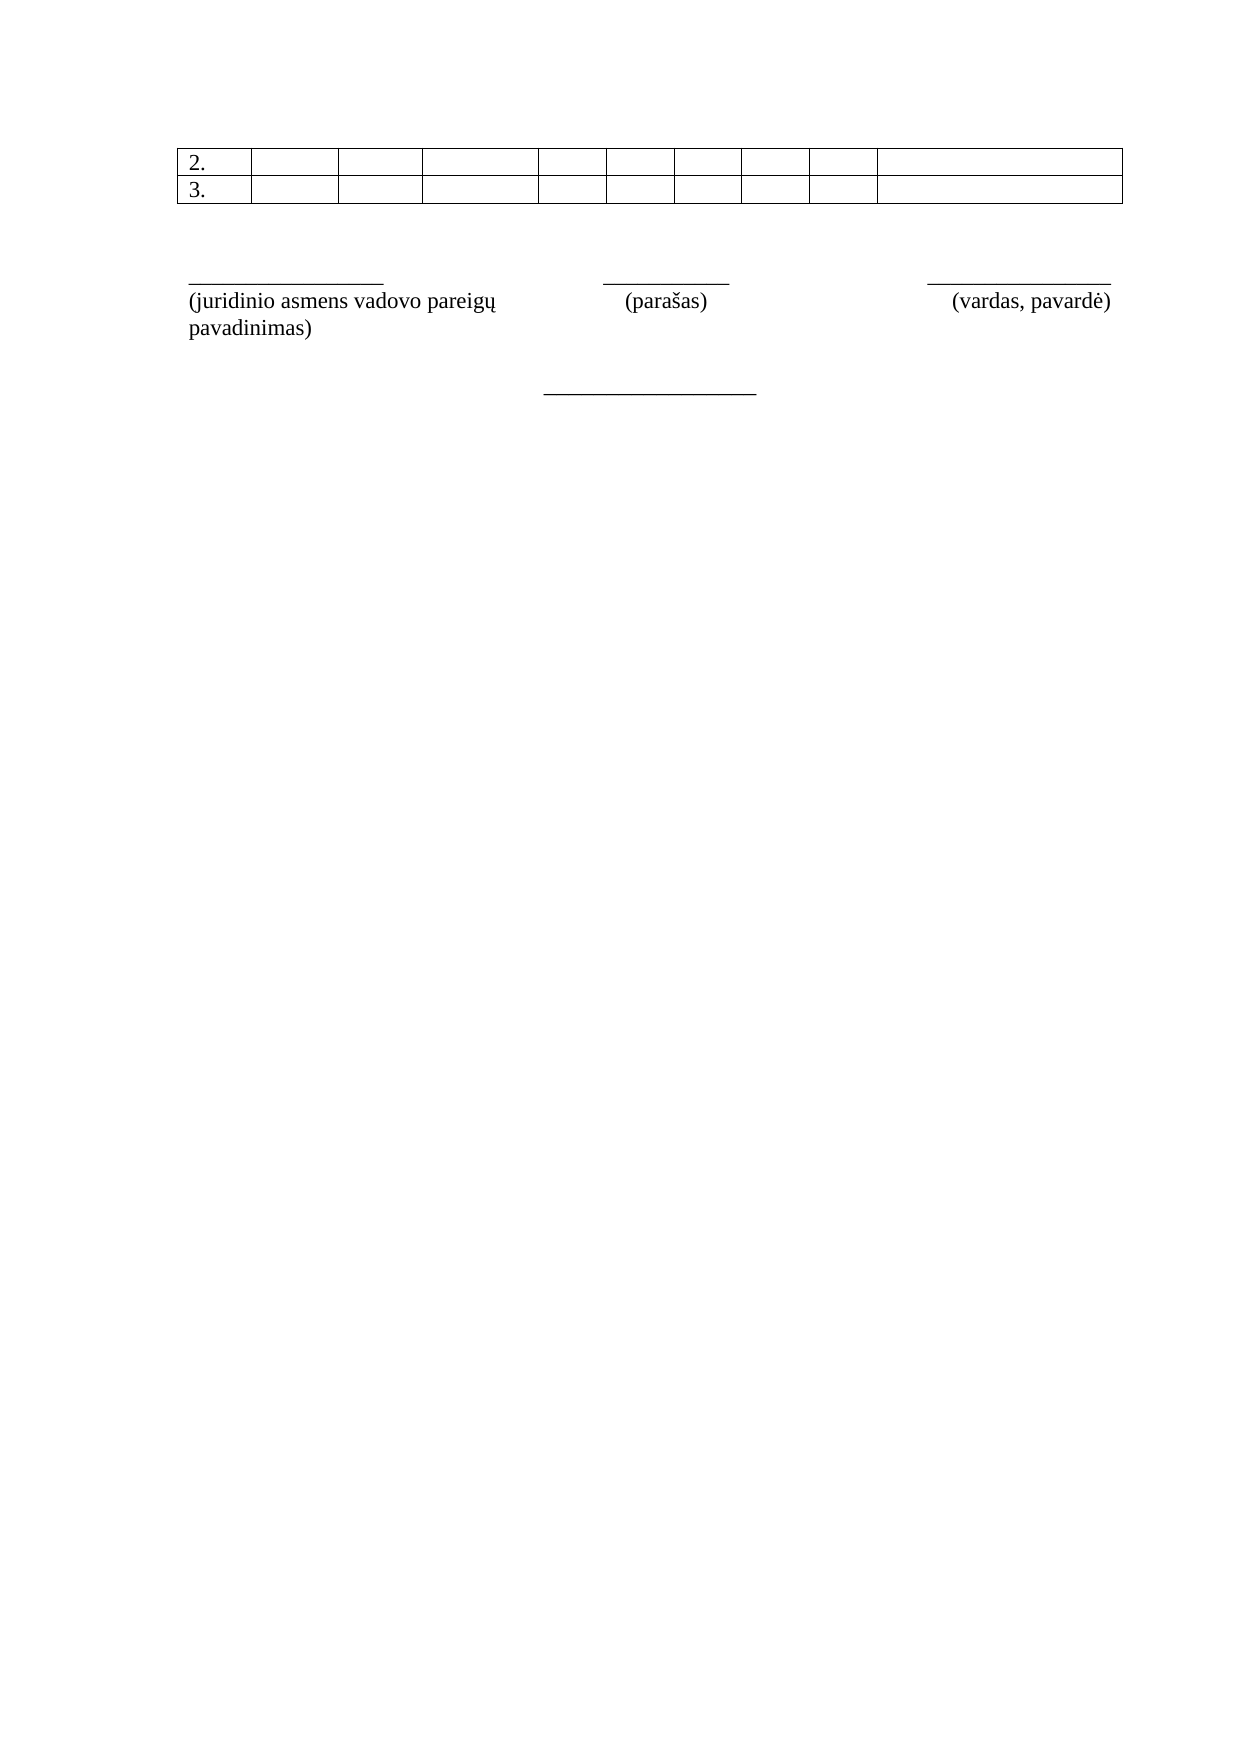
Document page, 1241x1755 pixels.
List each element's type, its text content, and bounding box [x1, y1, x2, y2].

table_cell [742, 176, 809, 202]
text _________________ [177, 369, 1122, 397]
table_header ___________ (parašas) [552, 261, 781, 340]
table_cell [539, 149, 606, 175]
table_cell [339, 176, 422, 202]
table_cell [423, 176, 538, 202]
table_cell [810, 176, 877, 202]
table_cell [878, 149, 1122, 175]
table_cell [742, 149, 809, 175]
table_cell [810, 149, 877, 175]
table_cell [675, 149, 741, 175]
table_header ________________ (vardas, pavardė) [781, 261, 1122, 340]
table_cell [607, 176, 674, 202]
table_cell [252, 149, 338, 175]
table_cell [252, 176, 338, 202]
table_cell 2. [178, 149, 251, 175]
table_cell [675, 176, 741, 202]
table_header _________________ (juridinio asmens vadovo pareigų pavadinimas) [177, 261, 552, 340]
table_cell [423, 149, 538, 175]
table_cell [607, 149, 674, 175]
table_cell [878, 176, 1122, 202]
table_cell [339, 149, 422, 175]
table_cell 3. [178, 176, 251, 202]
table_cell [539, 176, 606, 202]
